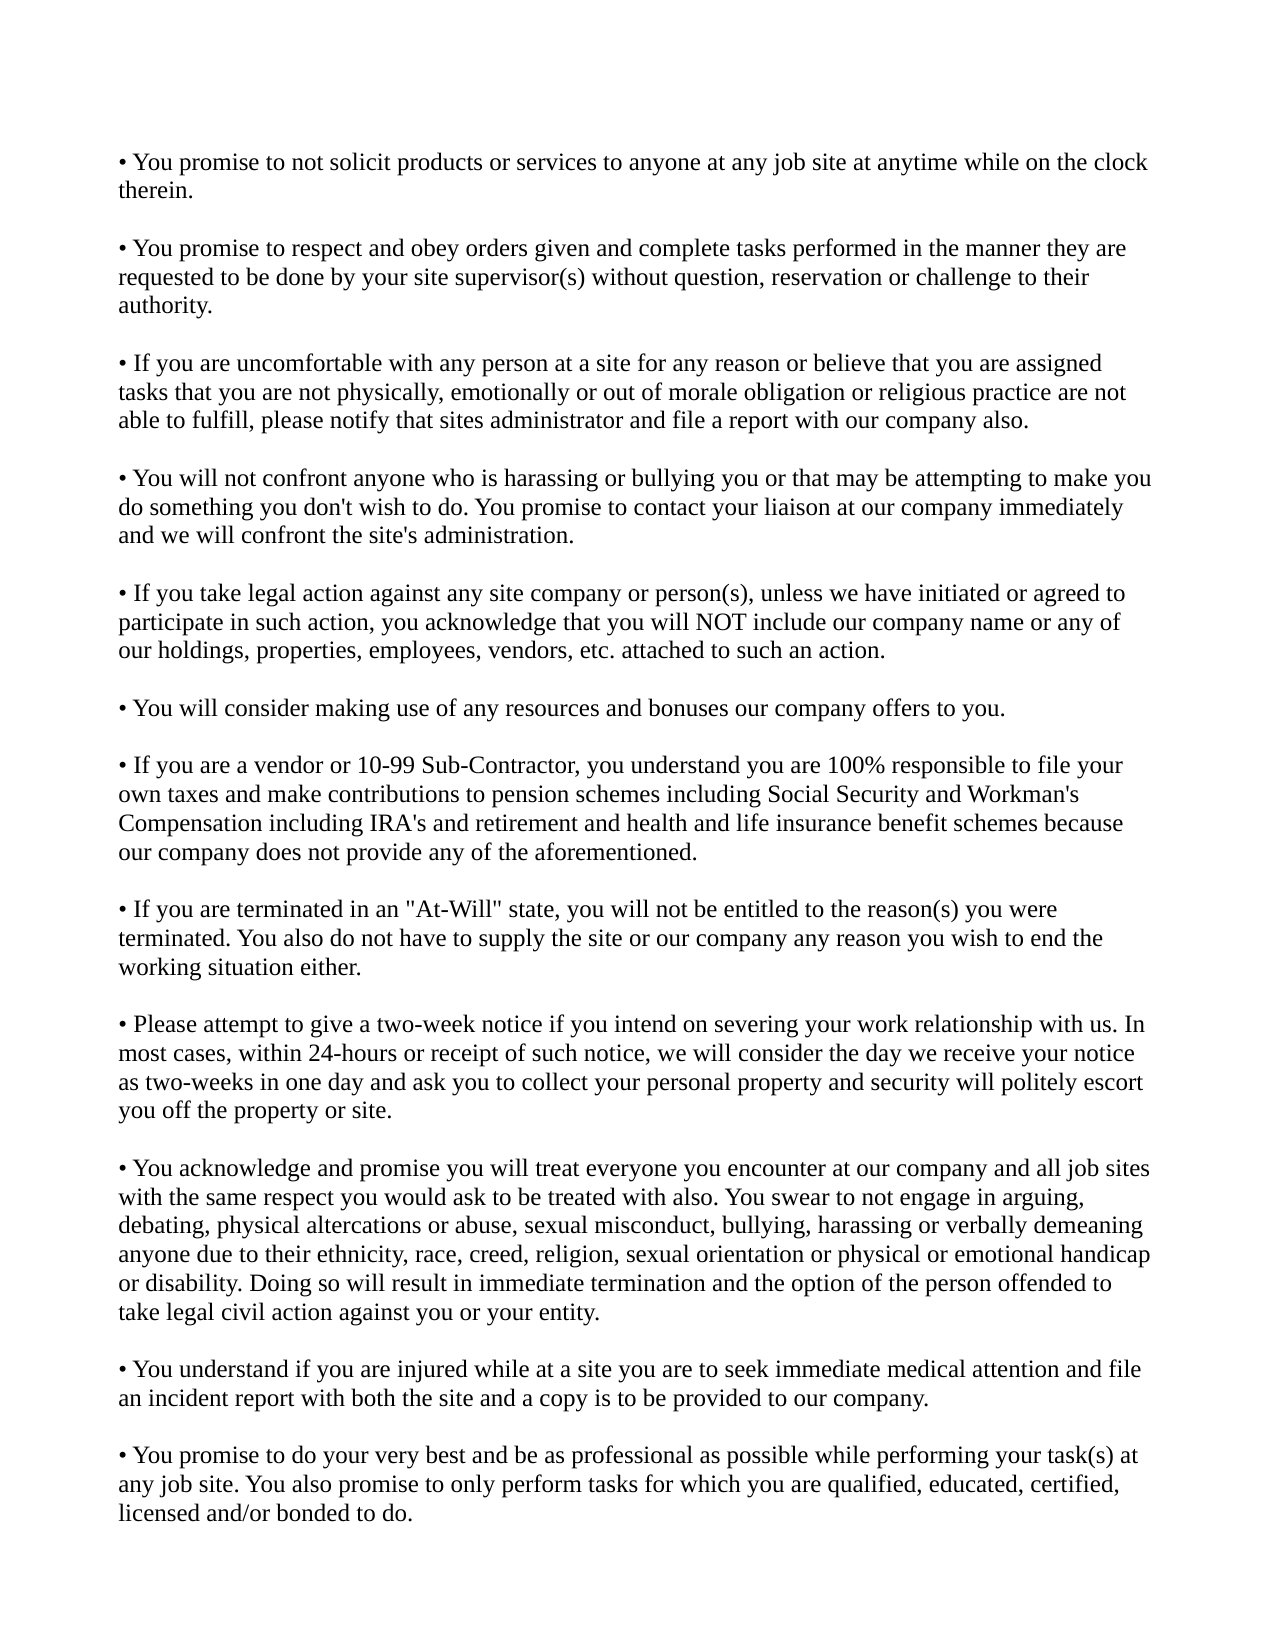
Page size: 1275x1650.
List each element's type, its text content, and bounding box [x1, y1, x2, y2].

text • You promise to not solicit products or services to anyone at any job site at anytime while on the clock therein. • You promise to respect and obey orders given and complete tasks performed in the manner they are requested to be done by your site supervisor(s) without question, reservation or challenge to their authority. • If you are uncomfortable with any person at a site for any reason or believe that you are assigned tasks that you are not physically, emotionally or out of morale obligation or religious practice are not able to fulfill, please notify that sites administrator and file a report with our company also. • You will not confront anyone who is harassing or bullying you or that may be attempting to make you do something you don't wish to do. You promise to contact your liaison at our company immediately and we will confront the site's administration. • If you take legal action against any site company or person(s), unless we have initiated or agreed to participate in such action, you acknowledge that you will NOT include our company name or any of our holdings, properties, employees, vendors, etc. attached to such an action. • You will consider making use of any resources and bonuses our company offers to you. • If you are a vendor or 10-99 Sub-Contractor, you understand you are 100% responsible to file your own taxes and make contributions to pension schemes including Social Security and Workman's Compensation including IRA's and retirement and health and life insurance benefit schemes because our company does not provide any of the aforementioned. • If you are terminated in an "At-Will" state, you will not be entitled to the reason(s) you were terminated. You also do not have to supply the site or our company any reason you wish to end the working situation either. • Please attempt to give a two-week notice if you intend on severing your work relationship with us. In most cases, within 24-hours or receipt of such notice, we will consider the day we receive your notice as two-weeks in one day and ask you to collect your personal property and security will politely escort you off the property or site. • You acknowledge and promise you will treat everyone you encounter at our company and all job sites with the same respect you would ask to be treated with also. You swear to not engage in arguing, debating, physical altercations or abuse, sexual misconduct, bullying, harassing or verbally demeaning anyone due to their ethnicity, race, creed, religion, sexual orientation or physical or emotional handicap or disability. Doing so will result in immediate termination and the option of the person offended to take legal civil action against you or your entity. • You understand if you are injured while at a site you are to seek immediate medical attention and file an incident report with both the site and a copy is to be provided to our company. • You promise to do your very best and be as professional as possible while performing your task(s) at any job site. You also promise to only perform tasks for which you are qualified, educated, certified, licensed and/or bonded to do. [118, 118, 1157, 1527]
